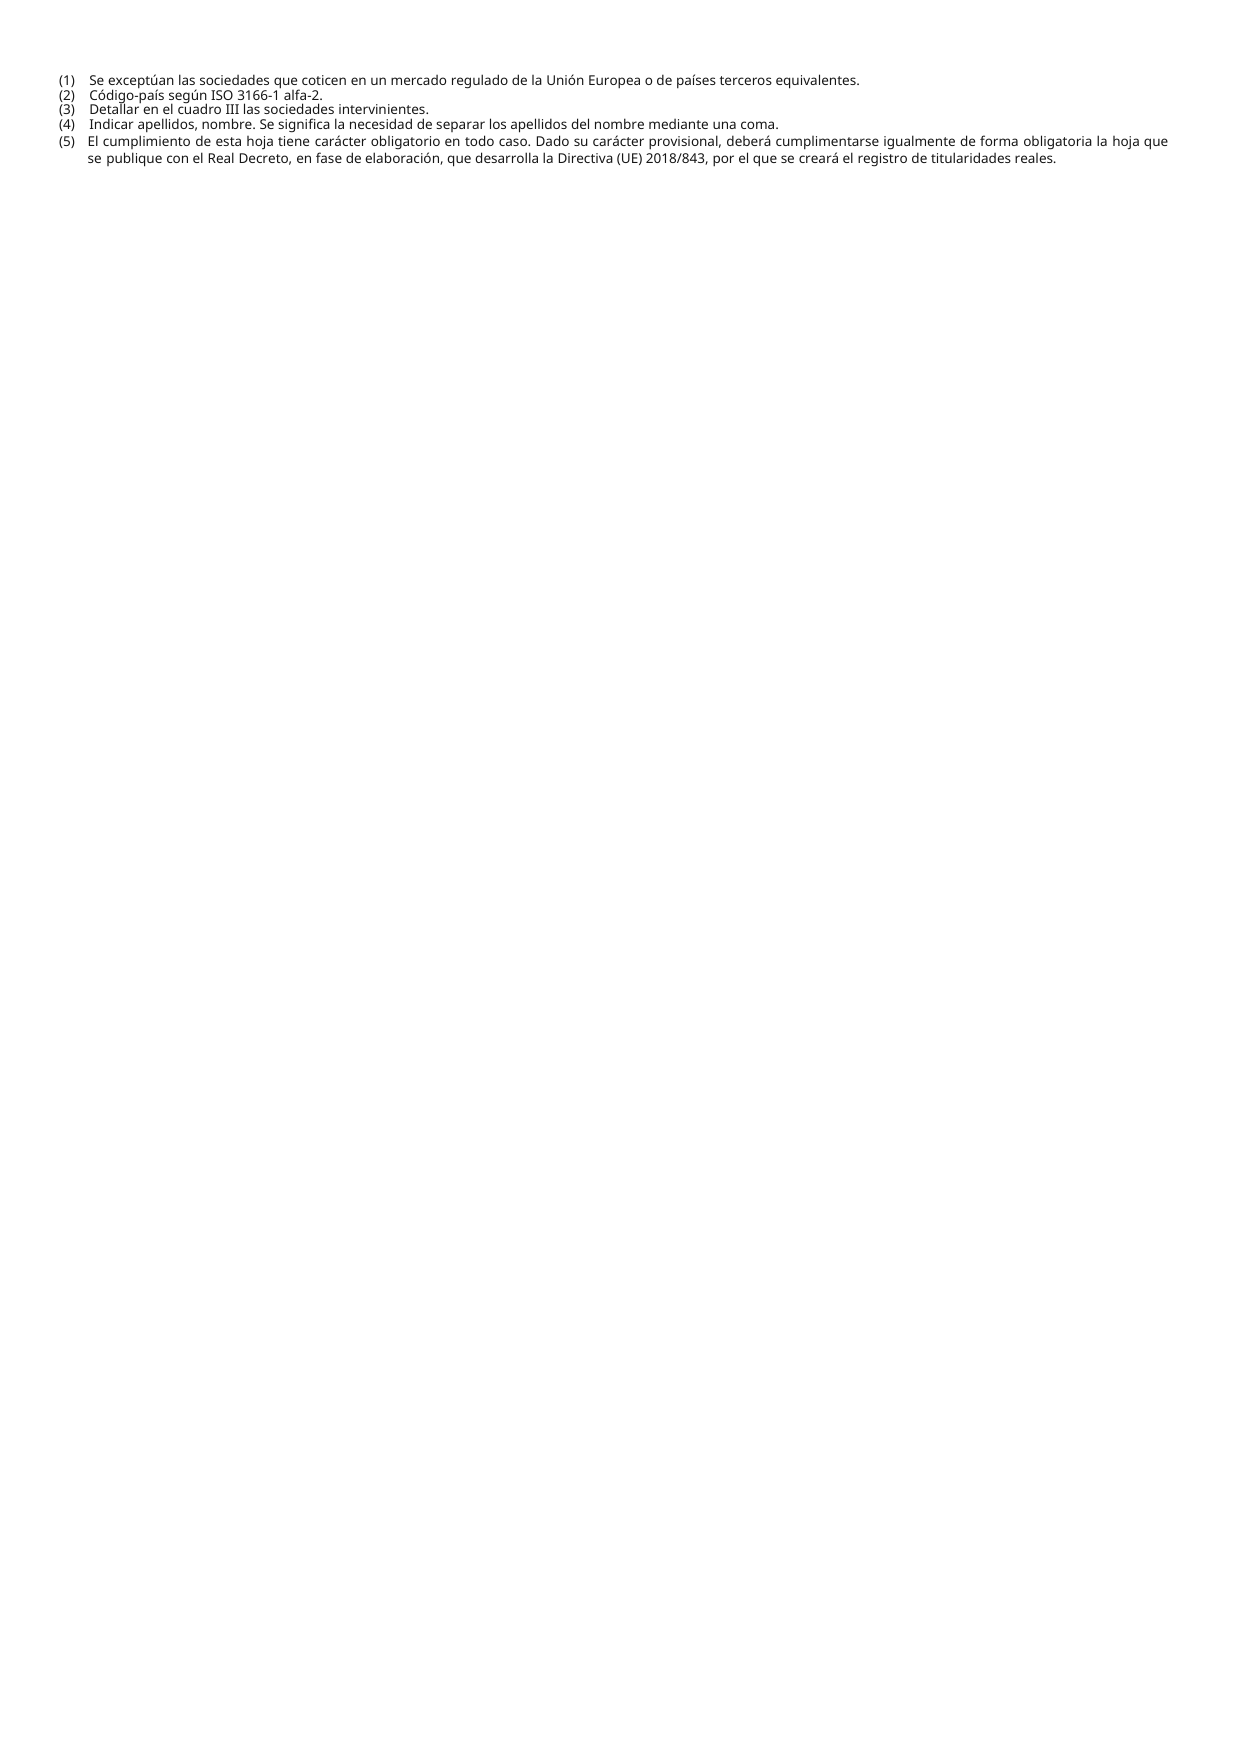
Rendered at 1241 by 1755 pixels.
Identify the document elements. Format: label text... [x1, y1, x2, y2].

list Se exceptúan las sociedades que coticen en un mercado regulado de la Unión Europea o de países terceros equivalentes. [59, 73, 1216, 88]
list Detallar en el cuadro III las sociedades intervinientes. [59, 103, 1216, 117]
list Indicar apellidos, nombre. Se significa la necesidad de separar los apellidos del nombre mediante una coma. [59, 117, 1216, 132]
list El cumplimiento de esta hoja tiene carácter obligatorio en todo caso. Dado su carácter provisional, deberá cumplimentarse igualmente de forma obligatoria la hoja que se publique con el Real Decreto, en fase de elaboración, que desarrolla la Directiva (UE) 2018/843, por el que se creará el registro de titularidades reales. [59, 132, 1182, 167]
list Código-país según ISO 3166-1 alfa-2. [59, 88, 1216, 103]
